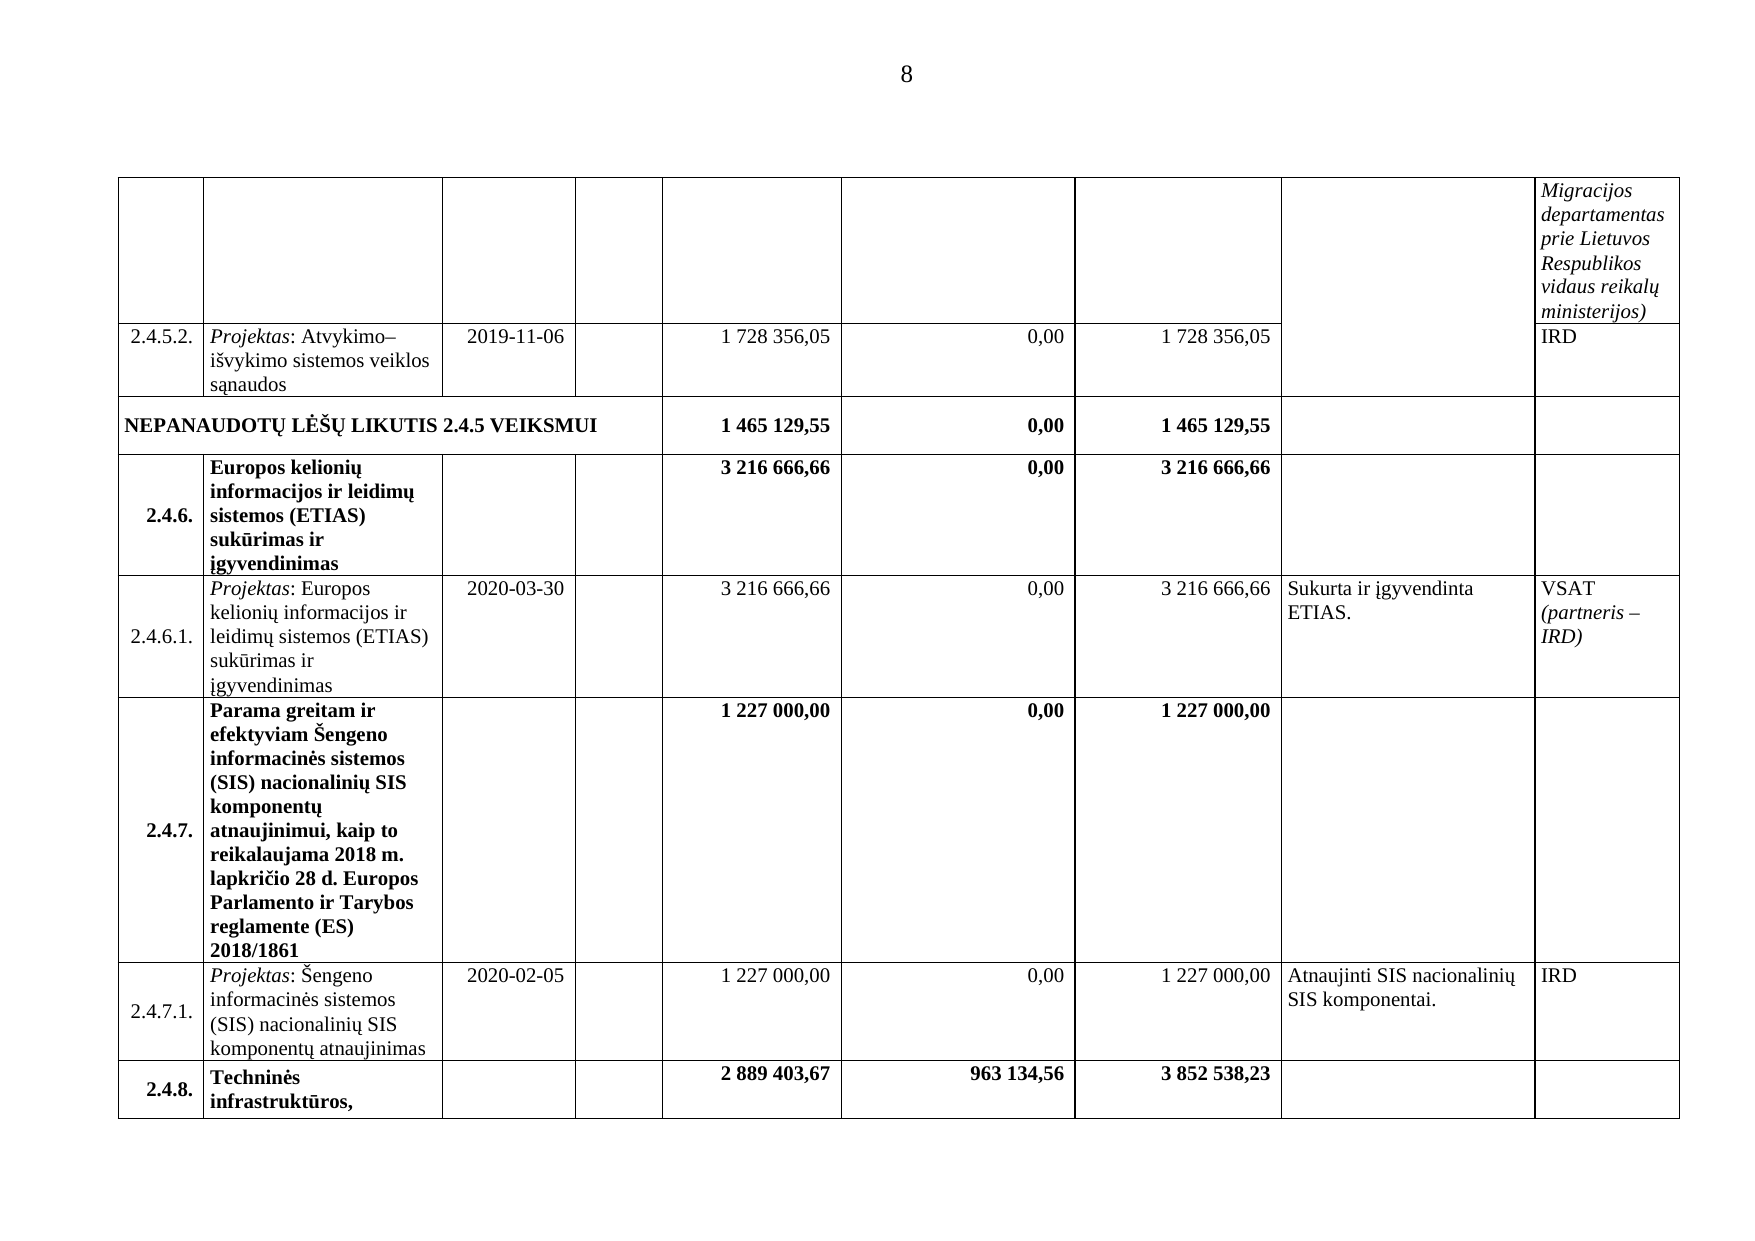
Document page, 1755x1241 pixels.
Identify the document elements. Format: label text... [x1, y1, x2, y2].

table_cell 2 889 403,67 [663, 1061, 841, 1118]
table_cell [1536, 397, 1679, 454]
table_cell 0,00 [842, 397, 1074, 454]
table_cell [576, 455, 662, 575]
table_cell 2020-02-05 [443, 963, 575, 1059]
table_cell 0,00 [842, 576, 1074, 697]
table_cell [576, 1061, 662, 1118]
table_cell 2.4.6.1. [119, 576, 203, 697]
table_cell 1 728 356,05 [1076, 324, 1281, 396]
table_cell [443, 1061, 575, 1118]
table_cell [1282, 698, 1534, 962]
table_cell IRD [1536, 963, 1679, 1059]
table_cell [1282, 178, 1534, 396]
table_cell 0,00 [842, 455, 1074, 575]
table_cell [443, 455, 575, 575]
table_cell [1536, 698, 1679, 962]
table_cell VSAT (partneris – IRD) [1536, 576, 1679, 697]
table_cell 2.4.7.1. [119, 963, 203, 1059]
table_cell [576, 178, 662, 323]
table_cell [1536, 455, 1679, 575]
table_cell NEPANAUDOTŲ LĖŠŲ LIKUTIS 2.4.5 VEIKSMUI [119, 397, 662, 454]
table_cell Sukurta ir įgyvendinta ETIAS. [1282, 576, 1534, 697]
table_cell 2.4.8. [119, 1061, 203, 1118]
table_cell 1 227 000,00 [663, 963, 841, 1059]
table_cell Projektas: Europos kelionių informacijos ir leidimų sistemos (ETIAS) sukūrimas ir įgyvendinimas [204, 576, 442, 697]
table_cell 2.4.5.2. [119, 324, 203, 396]
table_cell Techninės infrastruktūros, [204, 1061, 442, 1118]
table_cell 1 227 000,00 [1076, 698, 1281, 962]
table_cell [1282, 397, 1534, 454]
table_cell Atnaujinti SIS nacionalinių SIS komponentai. [1282, 963, 1534, 1059]
table_cell 2019-11-06 [443, 324, 575, 396]
table_cell IRD [1536, 324, 1679, 396]
table_cell 3 216 666,66 [663, 455, 841, 575]
table_cell 1 227 000,00 [1076, 963, 1281, 1059]
table_cell 3 216 666,66 [1076, 455, 1281, 575]
table_cell Migracijos departamentas prie Lietuvos Respublikos vidaus reikalų ministerijos) [1536, 178, 1679, 323]
table_cell 3 216 666,66 [663, 576, 841, 697]
table_cell 2.4.7. [119, 698, 203, 962]
table_cell Projektas: Atvykimo–išvykimo sistemos veiklos sąnaudos [204, 324, 442, 396]
table_cell 2020-03-30 [443, 576, 575, 697]
table_cell [1076, 178, 1281, 323]
table_cell Parama greitam ir efektyviam Šengeno informacinės sistemos (SIS) nacionalinių SIS komponentų atnaujinimui, kaip to reikalaujama 2018 m. lapkričio 28 d. Europos Parlamento ir Tarybos reglamente (ES) 2018/1861 [204, 698, 442, 962]
table_cell [443, 698, 575, 962]
table_cell [663, 178, 841, 323]
table_cell [576, 576, 662, 697]
table_cell 963 134,56 [842, 1061, 1074, 1118]
table_cell 0,00 [842, 963, 1074, 1059]
table_cell [1536, 1061, 1679, 1118]
table_cell 2.4.6. [119, 455, 203, 575]
table_cell 1 465 129,55 [663, 397, 841, 454]
table_cell 3 216 666,66 [1076, 576, 1281, 697]
table_cell 1 227 000,00 [663, 698, 841, 962]
table_cell 0,00 [842, 698, 1074, 962]
table_cell 1 465 129,55 [1076, 397, 1281, 454]
table_cell [576, 698, 662, 962]
table_cell Projektas: Šengeno informacinės sistemos (SIS) nacionalinių SIS komponentų atnaujinimas [204, 963, 442, 1059]
table_cell [576, 324, 662, 396]
table_cell [842, 178, 1074, 323]
table_cell [1282, 1061, 1534, 1118]
table_cell [576, 963, 662, 1059]
table_cell [1282, 455, 1534, 575]
table_cell [443, 178, 575, 323]
table_cell [119, 178, 203, 323]
table_cell [204, 178, 442, 323]
table_cell 3 852 538,23 [1076, 1061, 1281, 1118]
table_cell 0,00 [842, 324, 1074, 396]
table_cell Europos kelionių informacijos ir leidimų sistemos (ETIAS) sukūrimas ir įgyvendinimas [204, 455, 442, 575]
table_cell 1 728 356,05 [663, 324, 841, 396]
